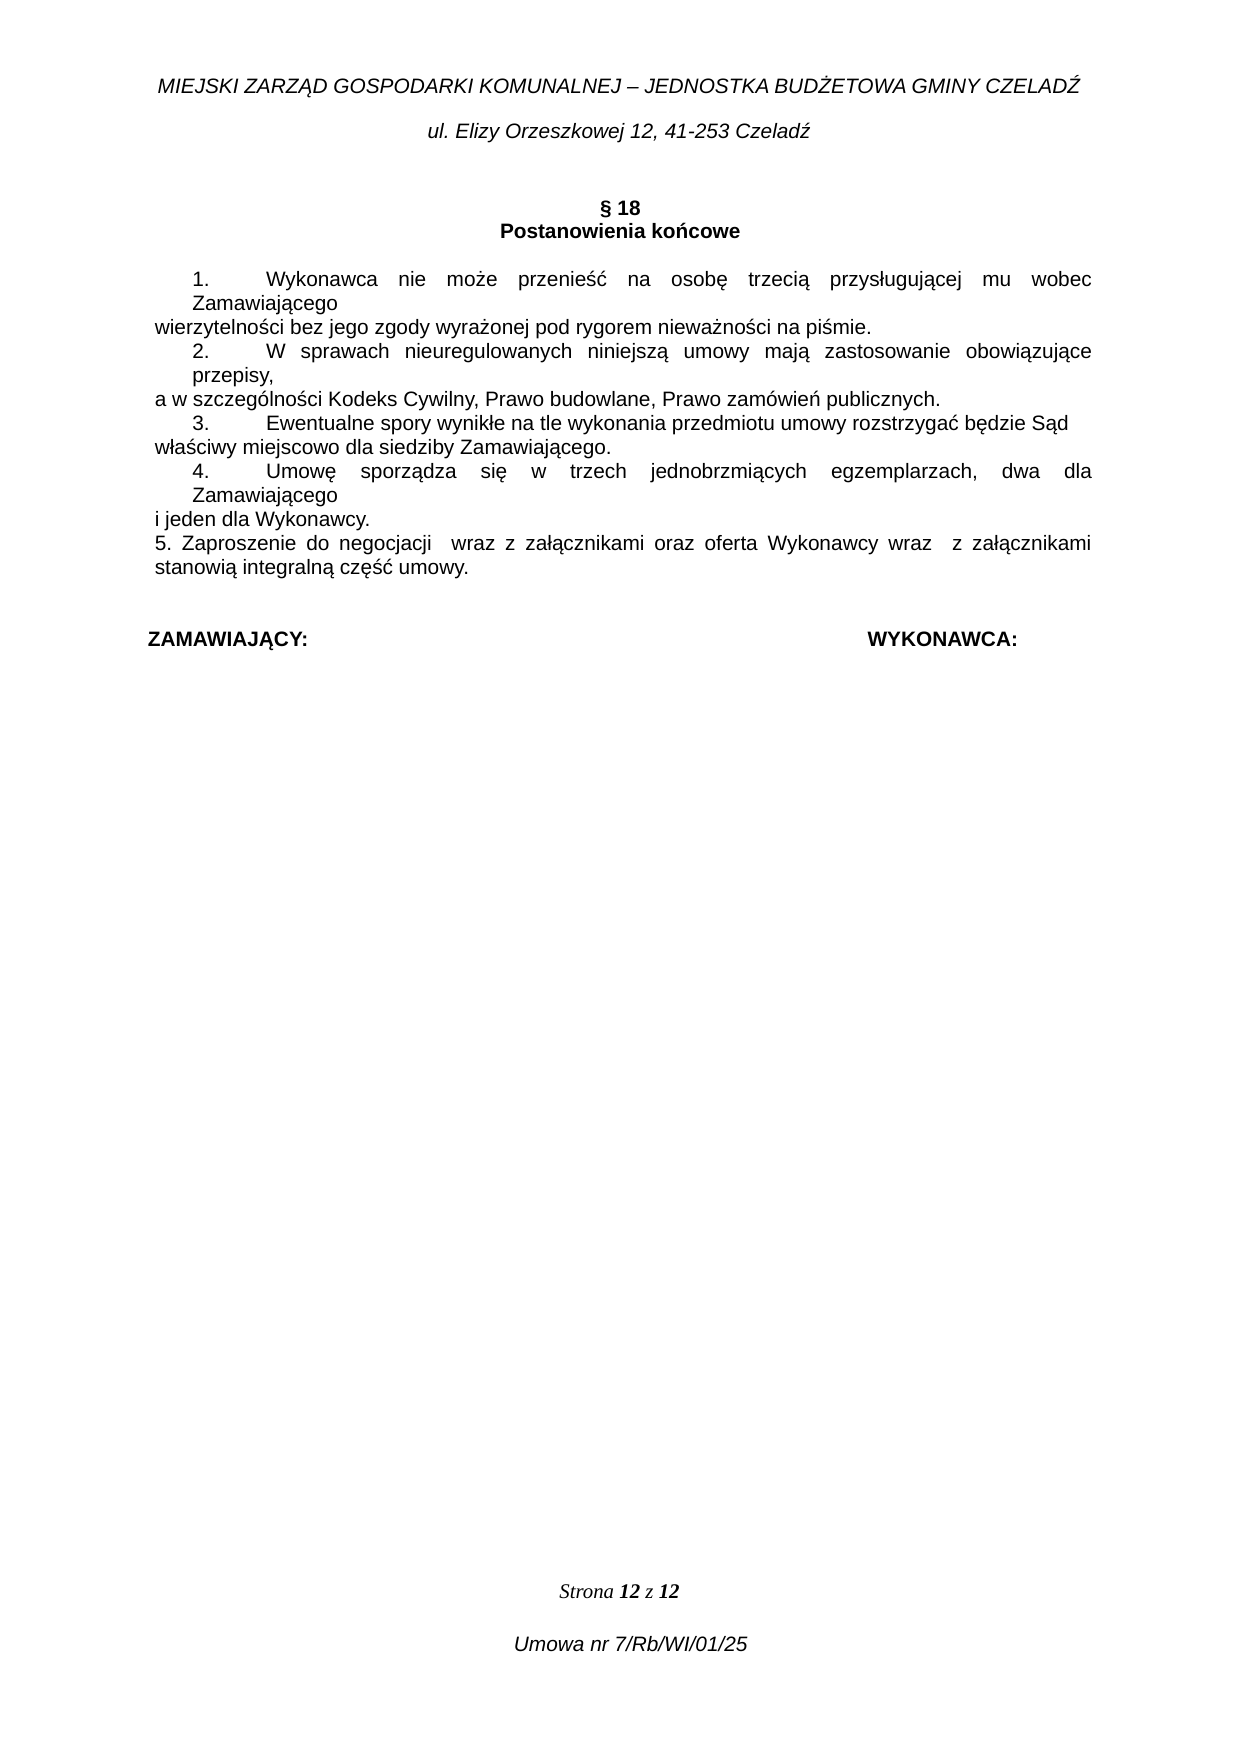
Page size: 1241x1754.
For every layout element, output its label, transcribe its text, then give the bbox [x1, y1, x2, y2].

text § 18 [148, 195, 1093, 219]
text właściwy miejscowo dla siedziby Zamawiającego. [154, 435, 1093, 459]
text wierzytelności bez jego zgody wyrażonej pod rygorem nieważności na piśmie. [154, 315, 1093, 339]
text a w szczególności Kodeks Cywilny, Prawo budowlane, Prawo zamówień publicznych. [154, 387, 1093, 411]
list Wykonawca nie może przenieść na osobę trzecią przysługującej mu wobec Zamawiającego [192, 267, 1093, 315]
list W sprawach nieuregulowanych niniejszą umowy mają zastosowanie obowiązujące przepisy, [192, 339, 1093, 387]
text 5. Zaproszenie do negocjacji wraz z załącznikami oraz oferta Wykonawcy wraz z załącznikami stanowią integralną część umowy. [154, 531, 1093, 579]
text ZAMAWIAJĄCY: WYKONAWCA: [148, 603, 1093, 651]
text i jeden dla Wykonawcy. [154, 507, 1093, 531]
list Ewentualne spory wynikłe na tle wykonania przedmiotu umowy rozstrzygać będzie Sąd [192, 411, 1093, 435]
text Postanowienia końcowe [148, 219, 1093, 243]
list Umowę sporządza się w trzech jednobrzmiących egzemplarzach, dwa dla Zamawiającego [192, 459, 1093, 507]
